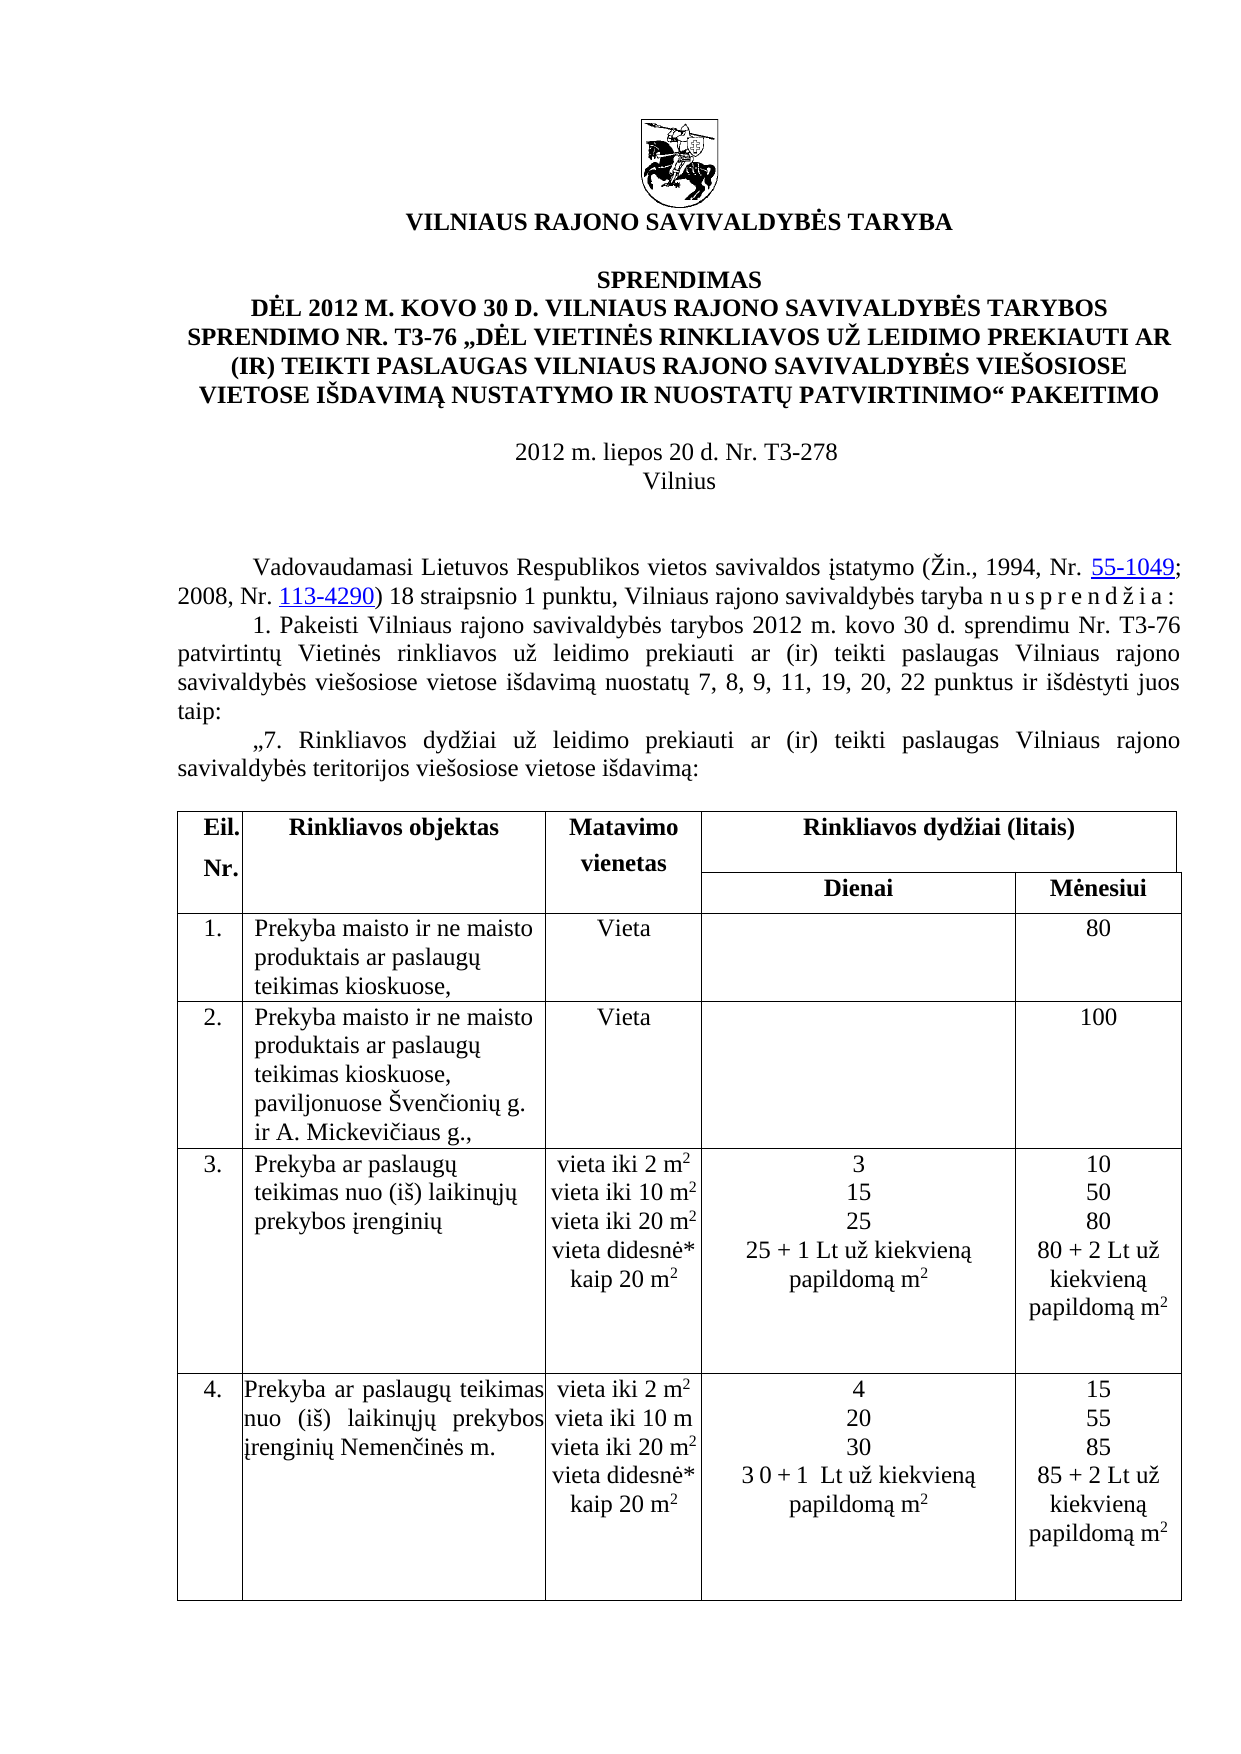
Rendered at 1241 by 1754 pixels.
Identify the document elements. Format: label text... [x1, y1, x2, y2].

table_cell [702, 1002, 1015, 1148]
table_cell Prekyba ar paslaugų teikimas nuo (iš) laikinųjų prekybos įrenginių Nemenčinės m. [243, 1374, 545, 1600]
table_cell Vieta [546, 914, 701, 1001]
table_cell 2. [178, 1002, 242, 1148]
table_cell 100 [1016, 1002, 1181, 1148]
table_cell Dienai [702, 873, 1015, 912]
table_header [1177, 811, 1181, 872]
text SPRENDIMAS [177, 265, 1181, 293]
table_header Matavimo vienetas [546, 812, 701, 912]
table_cell 1. [178, 914, 242, 1001]
table_cell Mėnesiui [1016, 873, 1181, 912]
table_cell 3. [178, 1149, 242, 1373]
text 1. Pakeisti Vilniaus rajono savivaldybės tarybos 2012 m. kovo 30 d. sprendimu Nr. T3-76 patvirtintų Vietinės rinkliavos už leidimo prekiauti ar (ir) teikti paslaugas Vilniaus rajono savivaldybės viešosiose vietose išdavimą nuostatų 7, 8, 9, 11, 19, 20, 22 punktus ir išdėstyti juos taip: [177, 610, 1181, 725]
table_cell 15 55 85 85 + 2 Lt už kiekvieną papildomą m2 [1016, 1374, 1181, 1600]
table_cell 80 [1016, 914, 1181, 1001]
table_header Eil. Nr. [178, 812, 242, 912]
table_cell vieta iki 2 m2 vieta iki 10 m2 vieta iki 20 m2 vieta didesnė* kaip 20 m2 [546, 1149, 701, 1373]
table_cell 4. [178, 1374, 242, 1600]
table_cell 10 50 80 80 + 2 Lt už kiekvieną papildomą m2 [1016, 1149, 1181, 1373]
table_cell 4 20 30 30+1 Lt už kiekvieną papildomą m2 [702, 1374, 1015, 1600]
text 2012 m. liepos 20 d. Nr. T3-278 [177, 437, 1181, 466]
table_cell vieta iki 2 m2 vieta iki 10 m vieta iki 20 m2 vieta didesnė* kaip 20 m2 [546, 1374, 701, 1600]
table_cell Prekyba maisto ir ne maisto produktais ar paslaugų teikimas kioskuose, paviljonuose [243, 914, 545, 1001]
text DĖL 2012 M. KOVO 30 D. VILNIAUS RAJONO SAVIVALDYBĖS TARYBOS SPRENDIMO NR. T3-76 „DĖL VIETINĖS RINKLIAVOS UŽ LEIDIMO PREKIAUTI AR (IR) TEIKTI PASLAUGAS VILNIAUS RAJONO SAVIVALDYBĖS VIEŠOSIOSE VIETOSE IŠDAVIMĄ NUSTATYMO IR NUOSTATŲ PATVIRTINIMO“ PAKEITIMO [177, 293, 1181, 408]
text „7. Rinkliavos dydžiai už leidimo prekiauti ar (ir) teikti paslaugas Vilniaus rajono savivaldybės teritorijos viešosiose vietose išdavimą: [177, 725, 1181, 782]
table_cell Prekyba ar paslaugų teikimas nuo (iš) laikinųjų prekybos įrenginių [243, 1149, 545, 1373]
table_cell Vieta [546, 1002, 701, 1148]
table_header Rinkliavos objektas [243, 812, 545, 912]
table_cell [702, 914, 1015, 1001]
text Vadovaudamasi Lietuvos Respublikos vietos savivaldos įstatymo (Žin., 1994, Nr. 55-1049; 2008, Nr. 113-4290) 18 straipsnio 1 punktu, Vilniaus rajono savivaldybės taryba nusprendžia: [177, 552, 1181, 610]
table_cell Prekyba maisto ir ne maisto produktais ar paslaugų teikimas kioskuose, paviljonuose Švenčionių g. ir A. Mickevičiaus g., Nemenčinės m. [243, 1002, 545, 1148]
text VILNIAUS RAJONO SAVIVALDYBĖS TARYBA [177, 207, 1181, 236]
table_cell 3 15 25 25 + 1 Lt už kiekvieną papildomą m2 [702, 1149, 1015, 1373]
text Vilnius [177, 466, 1181, 495]
table_header Rinkliavos dydžiai (litais) [702, 812, 1176, 872]
